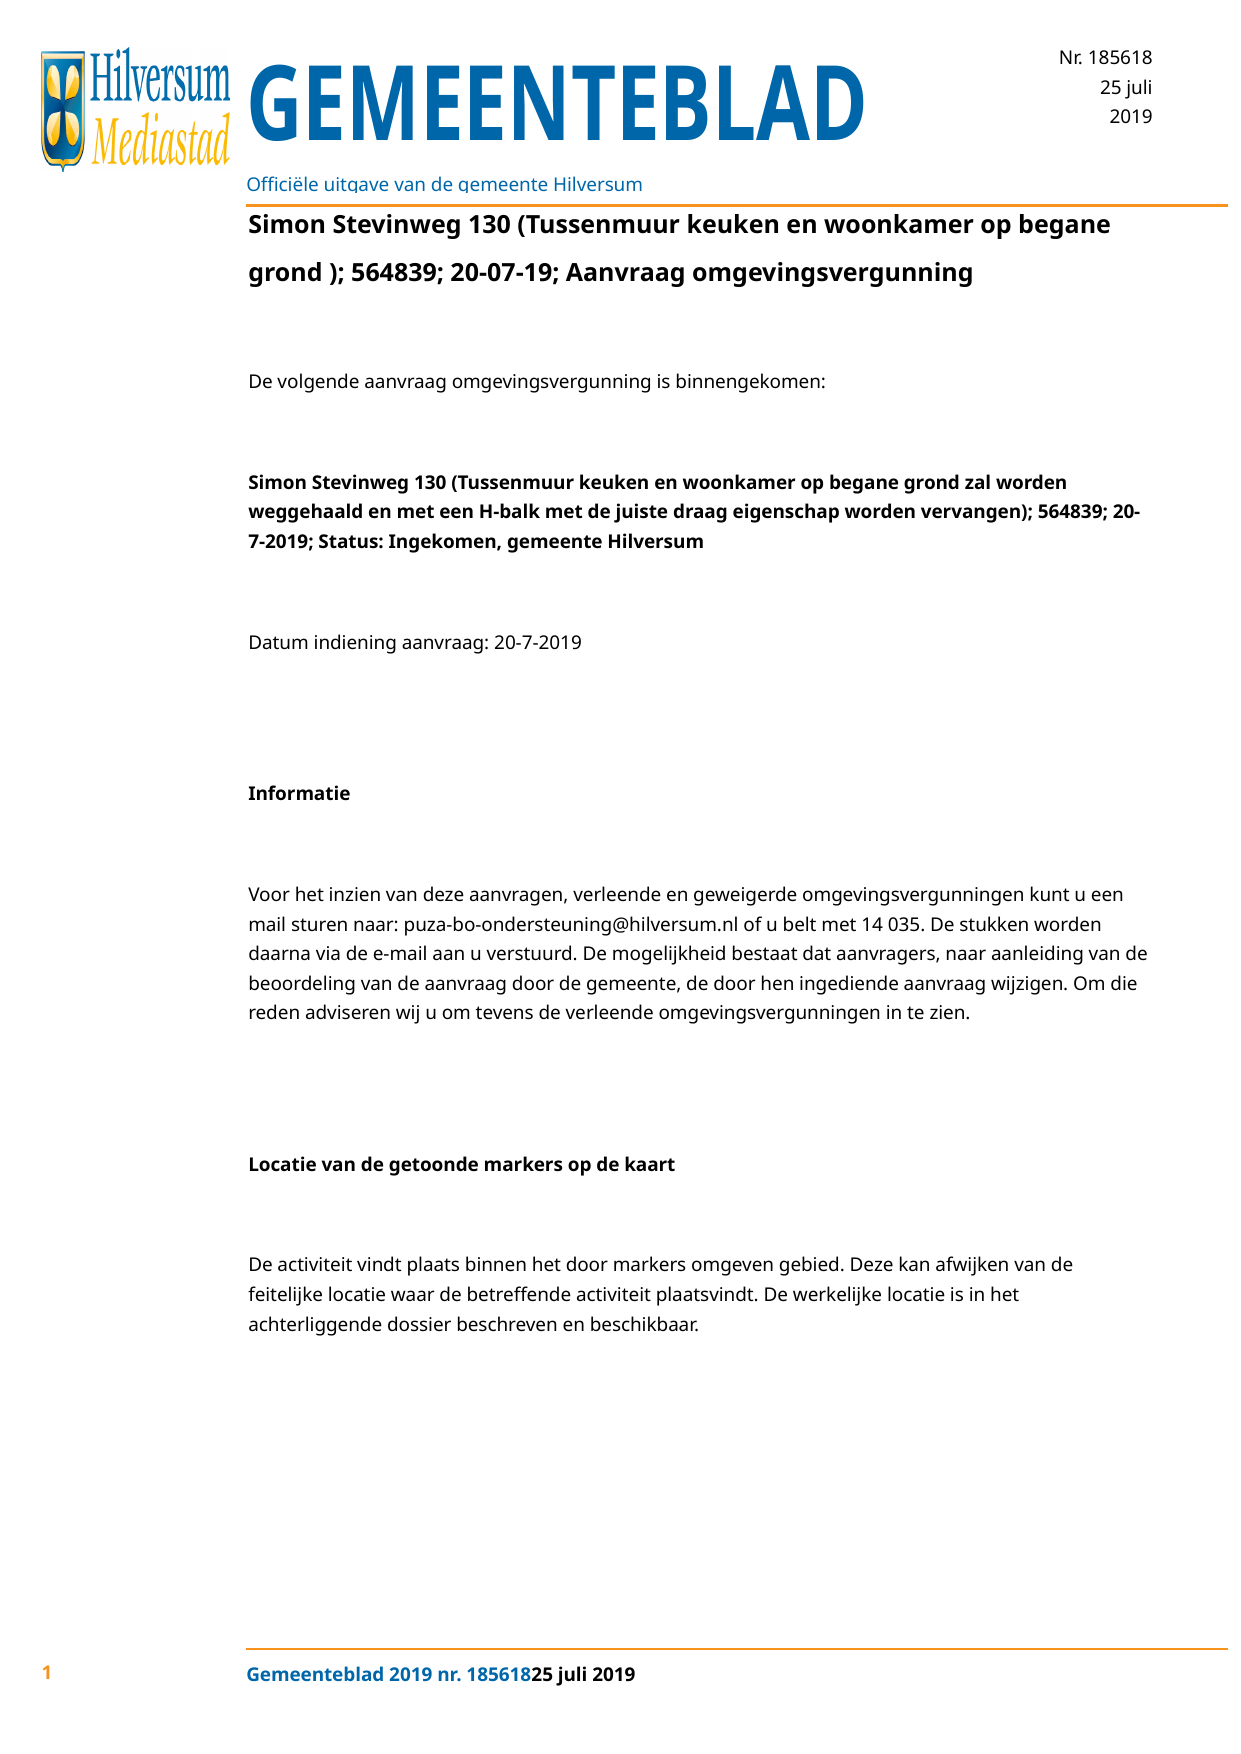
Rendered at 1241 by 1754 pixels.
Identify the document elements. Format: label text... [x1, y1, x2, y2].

text Simon Stevinweg 130 (Tussenmuur keuken en woonkamer op begane grond ); 564839; 20-07-19; Aanvraag omgevingsvergunning [248, 207, 1152, 288]
text Voor het inzien van deze aanvragen, verleende en geweigerde omgevingsvergunningen kunt u een mail sturen naar: puza-bo-ondersteuning@hilversum.nl of u belt met 14 035. De stukken worden daarna via de e-mail aan u verstuurd. De mogelijkheid bestaat dat aanvragers, naar aanleiding van de beoordeling van de aanvraag door de gemeente, de door hen ingediende aanvraag wijzigen. Om die reden adviseren wij u om tevens de verleende omgevingsvergunningen in te zien. [248, 881, 1152, 1025]
text Datum indiening aanvraag: 20-7-2019 [248, 629, 1152, 655]
text Locatie van de getoonde markers op de kaart [248, 1151, 1152, 1177]
text Simon Stevinweg 130 (Tussenmuur keuken en woonkamer op begane grond zal worden weggehaald en met een H-balk met de juiste draag eigenschap worden vervangen); 564839; 20-7-2019; Status: Ingekomen, gemeente Hilversum [248, 469, 1152, 554]
text De volgende aanvraag omgevingsvergunning is binnengekomen: [248, 368, 1152, 394]
text De activiteit vindt plaats binnen het door markers omgeven gebied. Deze kan afwijken van de feitelijke locatie waar de betreffende activiteit plaatsvindt. De werkelijke locatie is in het achterliggende dossier beschreven en beschikbaar. [248, 1252, 1152, 1337]
picture [41, 47, 231, 172]
text Informatie [248, 780, 1152, 806]
